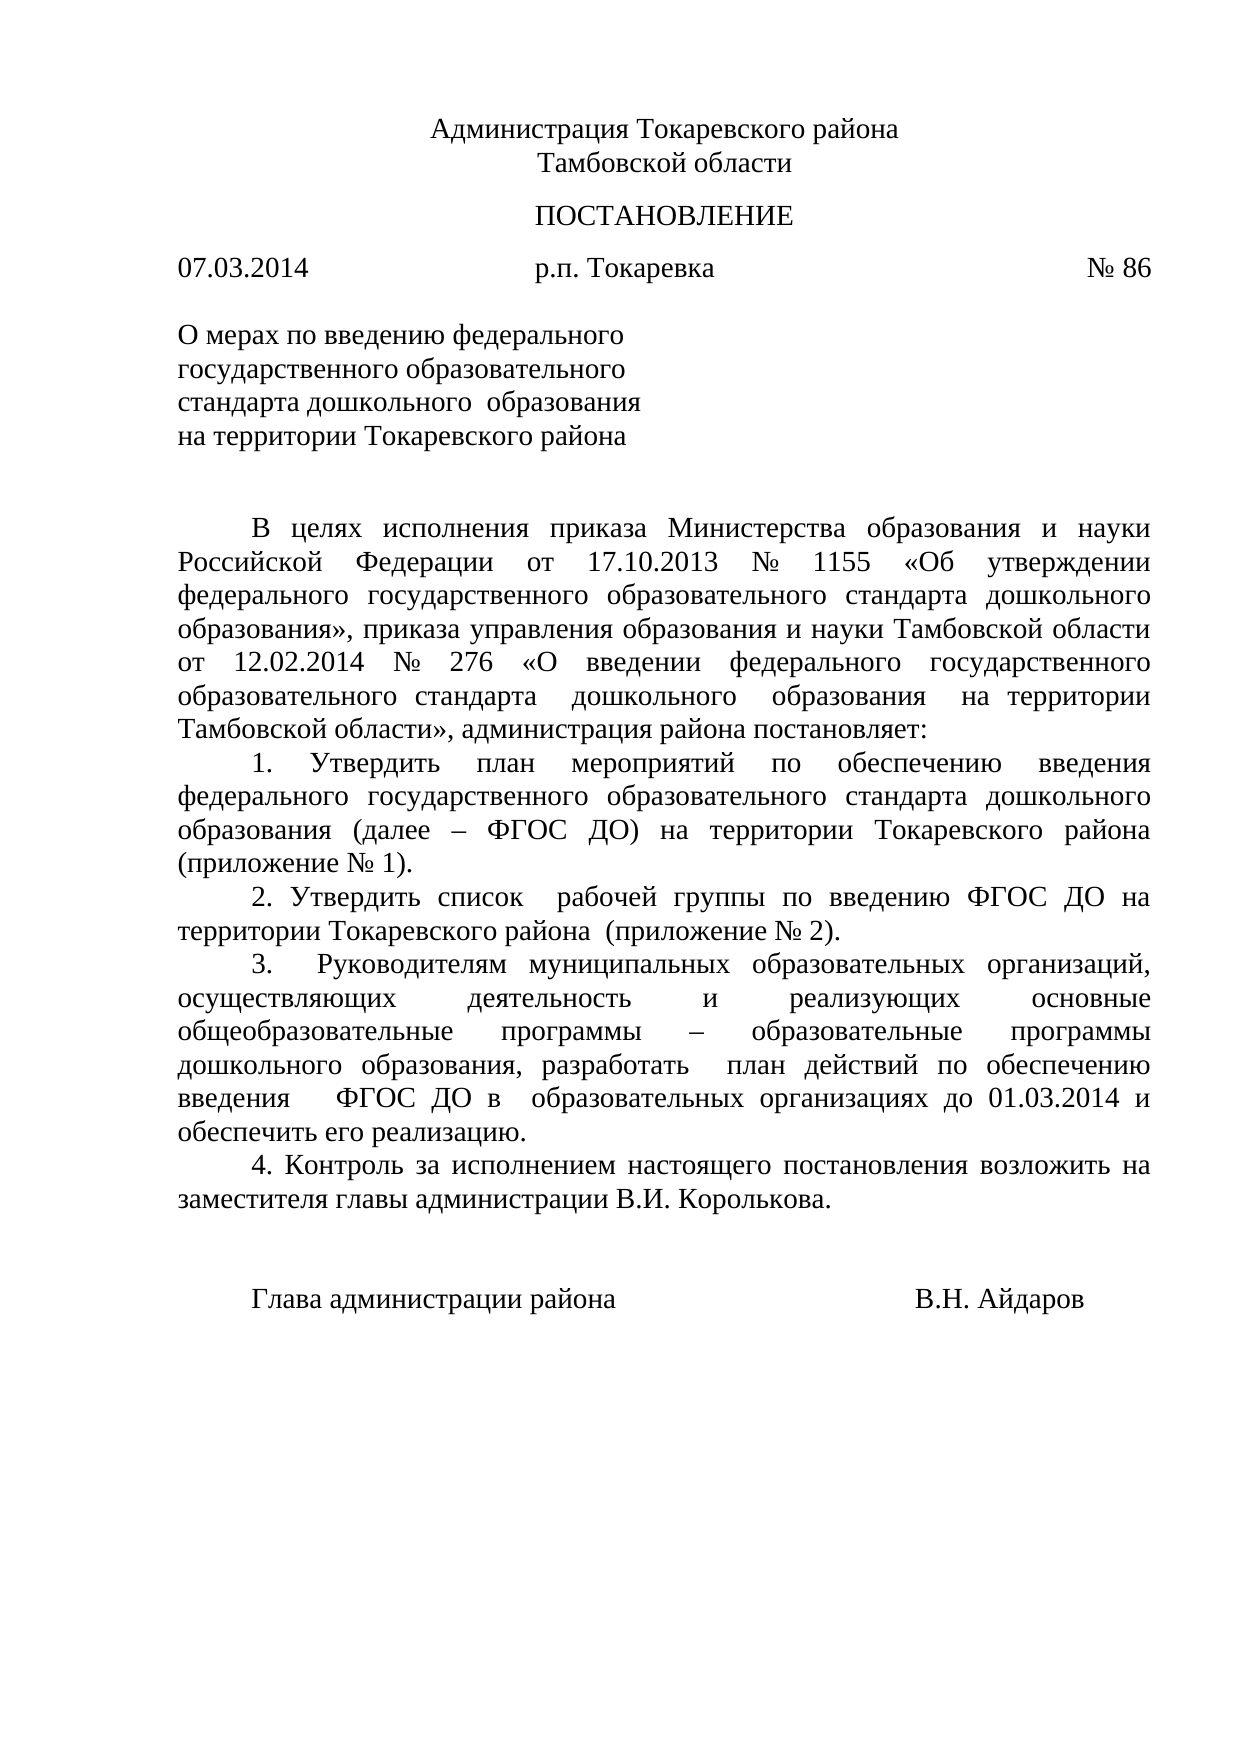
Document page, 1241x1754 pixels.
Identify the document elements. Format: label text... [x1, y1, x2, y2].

text на территории Токаревского района [177, 418, 1152, 452]
text стандарта дошкольного образования [177, 384, 1152, 418]
text 1. Утвердить план мероприятий по обеспечению введения федерального государственного образовательного стандарта дошкольного образования (далее – ФГОС ДО) на территории Токаревского района (приложение № 1). [177, 745, 1152, 879]
text ПОСТАНОВЛЕНИЕ [177, 198, 1152, 231]
text Администрация Токаревского района [177, 111, 1152, 145]
text В целях исполнения приказа Министерства образования и науки Российской Федерации от 17.10.2013 № 1155 «Об утверждении федерального государственного образовательного стандарта дошкольного образования», приказа управления образования и науки Тамбовской области от 12.02.2014 № 276 «О введении федерального государственного образовательного стандарта дошкольного образования на территории Тамбовской области», администрация района постановляет: [177, 510, 1152, 745]
text 07.03.2014 р.п. Токаревка № 86 [177, 250, 1152, 317]
text Тамбовской области [177, 145, 1152, 178]
text 2. Утвердить список рабочей группы по введению ФГОС ДО на территории Токаревского района (приложение № 2). [177, 879, 1152, 946]
text 3. Руководителям муниципальных образовательных организаций, осуществляющих деятельность и реализующих основные общеобразовательные программы – образовательные программы дошкольного образования, разработать план действий по обеспечению введения ФГОС ДО в образовательных организациях до 01.03.2014 и обеспечить его реализацию. [177, 946, 1152, 1147]
text О мерах по введению федерального [177, 317, 1152, 351]
text Глава администрации района В.Н. Айдаров [177, 1282, 1152, 1315]
text 4. Контроль за исполнением настоящего постановления возложить на заместителя главы администрации В.И. Королькова. [177, 1147, 1152, 1214]
text государственного образовательного [177, 351, 1152, 384]
